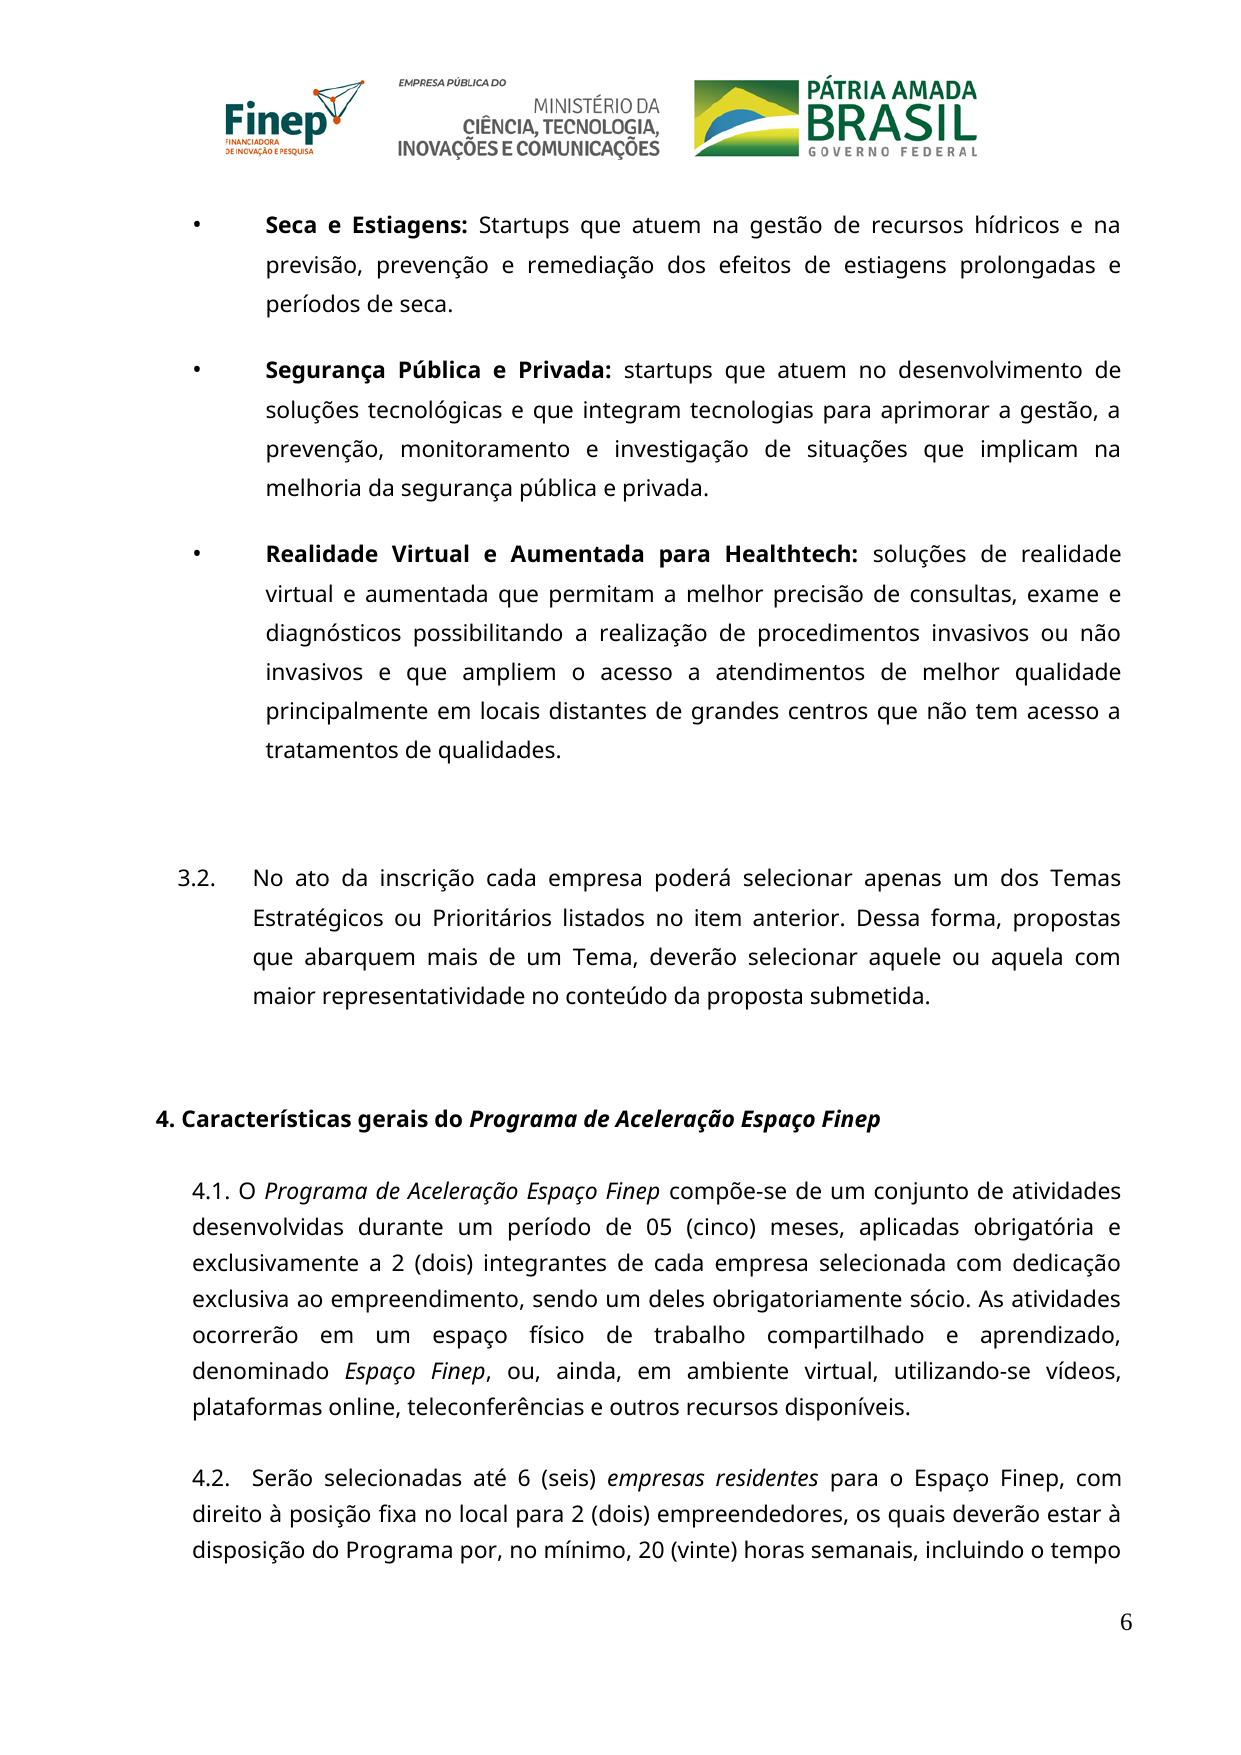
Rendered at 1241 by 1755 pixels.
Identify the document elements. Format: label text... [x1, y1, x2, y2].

text 4. Características gerais do Programa de Aceleração Espaço Finep [156, 1103, 1122, 1134]
list Segurança Pública e Privada: startups que atuem no desenvolvimento de soluções tecnológicas e que integram tecnologias para aprimorar a gestão, a prevenção, monitoramento e investigação de situações que implicam na melhoria da segurança pública e privada. [192, 352, 1122, 503]
list No ato da inscrição cada empresa poderá selecionar apenas um dos Temas Estratégicos ou Prioritários listados no item anterior. Dessa forma, propostas que abarquem mais de um Tema, deverão selecionar aquele ou aquela com maior representatividade no conteúdo da proposta submetida. [177, 862, 1122, 1011]
text 4.2. Serão selecionadas até 6 (seis) empresas residentes para o Espaço Finep, com direito à posição fixa no local para 2 (dois) empreendedores, os quais deverão estar à disposição do Programa por, no mínimo, 20 (vinte) horas semanais, incluindo o tempo [192, 1462, 1122, 1566]
text 4.1. O Programa de Aceleração Espaço Finep compõe-se de um conjunto de atividades desenvolvidas durante um período de 05 (cinco) meses, aplicadas obrigatória e exclusivamente a 2 (dois) integrantes de cada empresa selecionada com dedicação exclusiva ao empreendimento, sendo um deles obrigatoriamente sócio. As atividades ocorrerão em um espaço físico de trabalho compartilhado e aprendizado, denominado Espaço Finep, ou, ainda, em ambiente virtual, utilizando-se vídeos, plataformas online, teleconferências e outros recursos disponíveis. [192, 1175, 1122, 1422]
list Seca e Estiagens: Startups que atuem na gestão de recursos hídricos e na previsão, prevenção e remediação dos efeitos de estiagens prolongadas e períodos de seca. [192, 207, 1122, 319]
list Realidade Virtual e Aumentada para Healthtech: soluções de realidade virtual e aumentada que permitam a melhor precisão de consultas, exame e diagnósticos possibilitando a realização de procedimentos invasivos ou não invasivos e que ampliem o acesso a atendimentos de melhor qualidade principalmente em locais distantes de grandes centros que não tem acesso a tratamentos de qualidades. [192, 536, 1122, 766]
